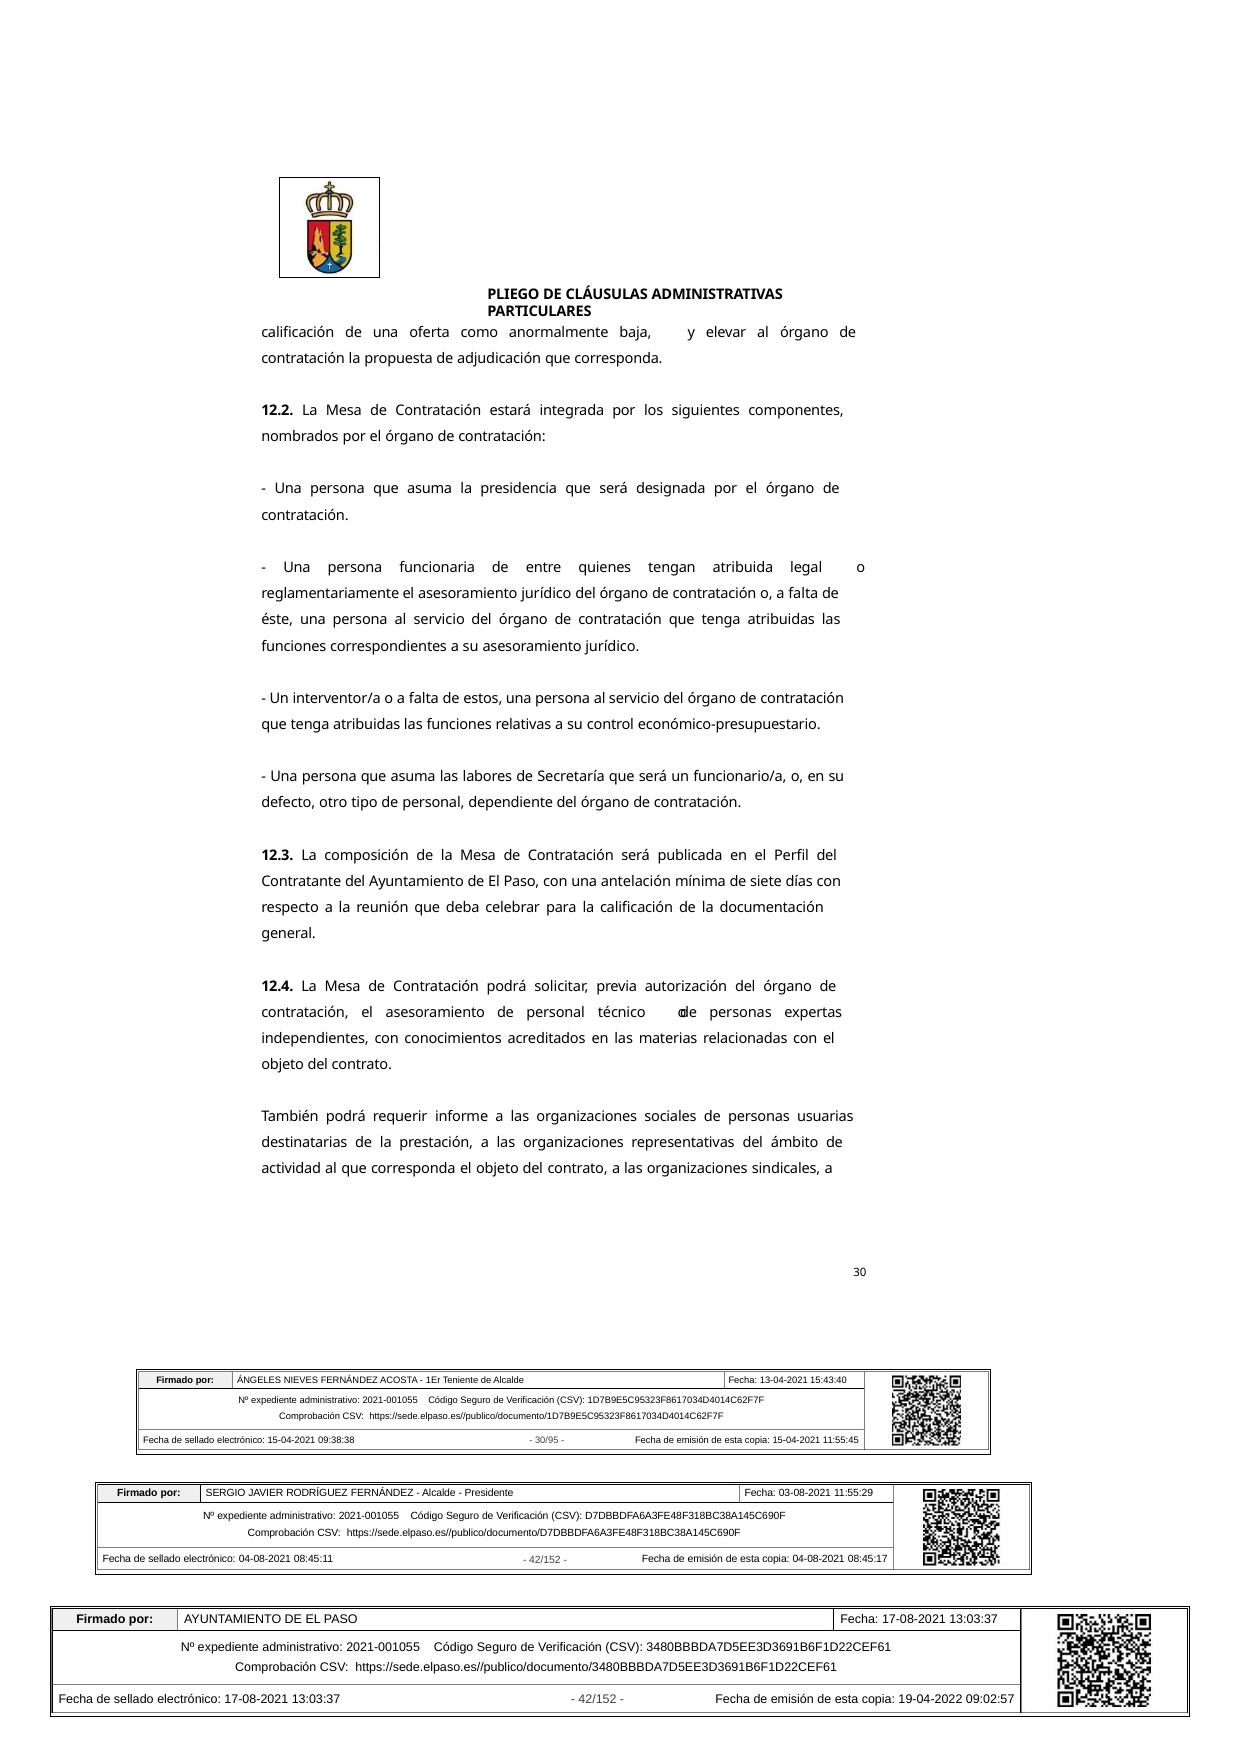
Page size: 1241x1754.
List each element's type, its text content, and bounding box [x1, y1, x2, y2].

text - 42/152 - [523, 1554, 582, 1565]
text Firmado por: [117, 1488, 196, 1499]
text 30 [853, 1266, 883, 1279]
text 1 [261, 846, 269, 864]
picture [96, 1483, 1031, 1574]
text Fecha de sellado electrónico: 15-04-2021 09:38:38 [143, 1435, 379, 1445]
picture [137, 1370, 990, 1454]
text 2.2. La Mesa de Contratación estará integrada por los siguientes componentes, [269, 402, 890, 419]
text que tenga atribuidas las funciones relativas a su control económico-presupuestario. [261, 716, 863, 733]
text general. [261, 925, 890, 942]
text Nº expediente administrativo: 2021-001055 Código Seguro de Verificación (CSV): D7DBBDFA6A3FE48F318BC38A145C690F [203, 1510, 812, 1522]
text Comprobación CSV: https://sede.elpaso.es//publico/documento/3480BBBDA7D5EE3D3691B6F1D22CEF61 [235, 1661, 917, 1674]
text contratación, el asesoramiento de personal técnico de personas expertas [708, 1003, 890, 1020]
text Fecha de emisión de esta copia: 04-08-2021 08:45:17 [642, 1553, 912, 1565]
text ÁNGELES NIEVES FERNÁNDEZ ACOSTA - 1Er Teniente de Alcalde [237, 1375, 552, 1385]
text 1 [261, 977, 269, 994]
text Fecha de emisión de esta copia: 19-04-2022 09:02:57 [715, 1692, 1039, 1706]
text respecto a la reunión que deba celebrar para la calificación de la documentación [261, 899, 890, 916]
text Fecha: 03-08-2021 11:55:29 [744, 1488, 893, 1499]
text SERGIO JAVIER RODRÍGUEZ FERNÁNDEZ - Alcalde - Presidente [205, 1488, 540, 1499]
text Fecha de sellado electrónico: 17-08-2021 13:03:37 [58, 1692, 365, 1706]
text Una persona que asuma la presidencia que será designada por el órgano de [274, 480, 890, 497]
text objeto del contrato. [261, 1056, 890, 1073]
text - [261, 690, 269, 707]
text calificación de una oferta como anormalmente baja, [261, 324, 687, 341]
text Fecha de emisión de esta copia: 15-04-2021 11:55:45 [635, 1435, 884, 1445]
text reglamentariamente el asesoramiento jurídico del órgano de contratación o, a falta de [261, 585, 890, 602]
text o [856, 559, 887, 576]
text Firmado por: [156, 1375, 228, 1385]
text - 42/152 - [571, 1693, 643, 1707]
picture [51, 1607, 1189, 1716]
text Nº expediente administrativo: 2021-001055 Código Seguro de Verificación (CSV): 3480BBBDA7D5EE3D3691B6F1D22CEF61 [181, 1640, 917, 1654]
text PLIEGO DE CLÁUSULAS ADMINISTRATIVAS PARTICULARES [487, 286, 890, 320]
text AYUNTAMIENTO DE EL PASO [184, 1612, 386, 1626]
text Comprobación CSV: https://sede.elpaso.es//publico/documento/D7DBBDFA6A3FE48F318BC38A145C690F [247, 1527, 812, 1539]
text 1 [261, 402, 269, 419]
text Una persona que asuma las labores de Secretaría que será un funcionario/a, o, en su [270, 768, 890, 785]
text independientes, con conocimientos acreditados en las materias relacionadas con el [261, 1030, 890, 1047]
text - [261, 480, 274, 497]
text Comprobación CSV: https://sede.elpaso.es//publico/documento/1D7B9E5C95323F8617034D4014C62F7F [279, 1411, 788, 1421]
text Nº expediente administrativo: 2021-001055 Código Seguro de Verificación (CSV): 1D7B9E5C95323F8617034D4014C62F7F [238, 1396, 788, 1406]
text éste, una persona al servicio del órgano de contratación que tenga atribuidas las [261, 611, 890, 628]
text - [261, 559, 283, 576]
text - 30/95 - [529, 1435, 578, 1446]
text Fecha: 13-04-2021 15:43:40 [728, 1375, 864, 1385]
text Un interventor/a o a falta de estos, una persona al servicio del órgano de contratación [269, 690, 890, 707]
text 2.4. La Mesa de Contratación podrá solicitar, previa autorización del órgano de [269, 977, 890, 994]
picture [280, 178, 379, 277]
text Fecha de sellado electrónico: 04-08-2021 08:45:11 [102, 1553, 359, 1565]
text destinatarias de la prestación, a las organizaciones representativas del ámbito de [261, 1134, 890, 1151]
text Firmado por: [76, 1612, 172, 1626]
text Fecha: 17-08-2021 13:03:37 [840, 1612, 1021, 1626]
text defecto, otro tipo de personal, dependiente del órgano de contratación. [261, 794, 795, 811]
text contratación. [261, 507, 377, 523]
text También podrá requerir informe a las organizaciones sociales de personas usuarias [261, 1108, 890, 1125]
text Una persona funcionaria de entre quienes tengan atribuida legal [283, 559, 856, 576]
text funciones correspondientes a su asesoramiento jurídico. [261, 637, 890, 654]
text y elevar al órgano de [687, 324, 890, 341]
text - [261, 768, 270, 785]
text actividad al que corresponda el objeto del contrato, a las organizaciones sindicales, a [261, 1161, 890, 1177]
text Contratante del Ayuntamiento de El Paso, con una antelación mínima de siete días con [261, 873, 890, 890]
text nombrados por el órgano de contratación: [261, 428, 584, 445]
text contratación la propuesta de adjudicación que corresponda. [261, 350, 715, 367]
text contratación, el asesoramiento de personal técnico de personas expertas [261, 1003, 677, 1020]
text 2.3. La composición de la Mesa de Contratación será publicada en el Perfil del [269, 846, 890, 864]
text o [677, 1003, 708, 1020]
